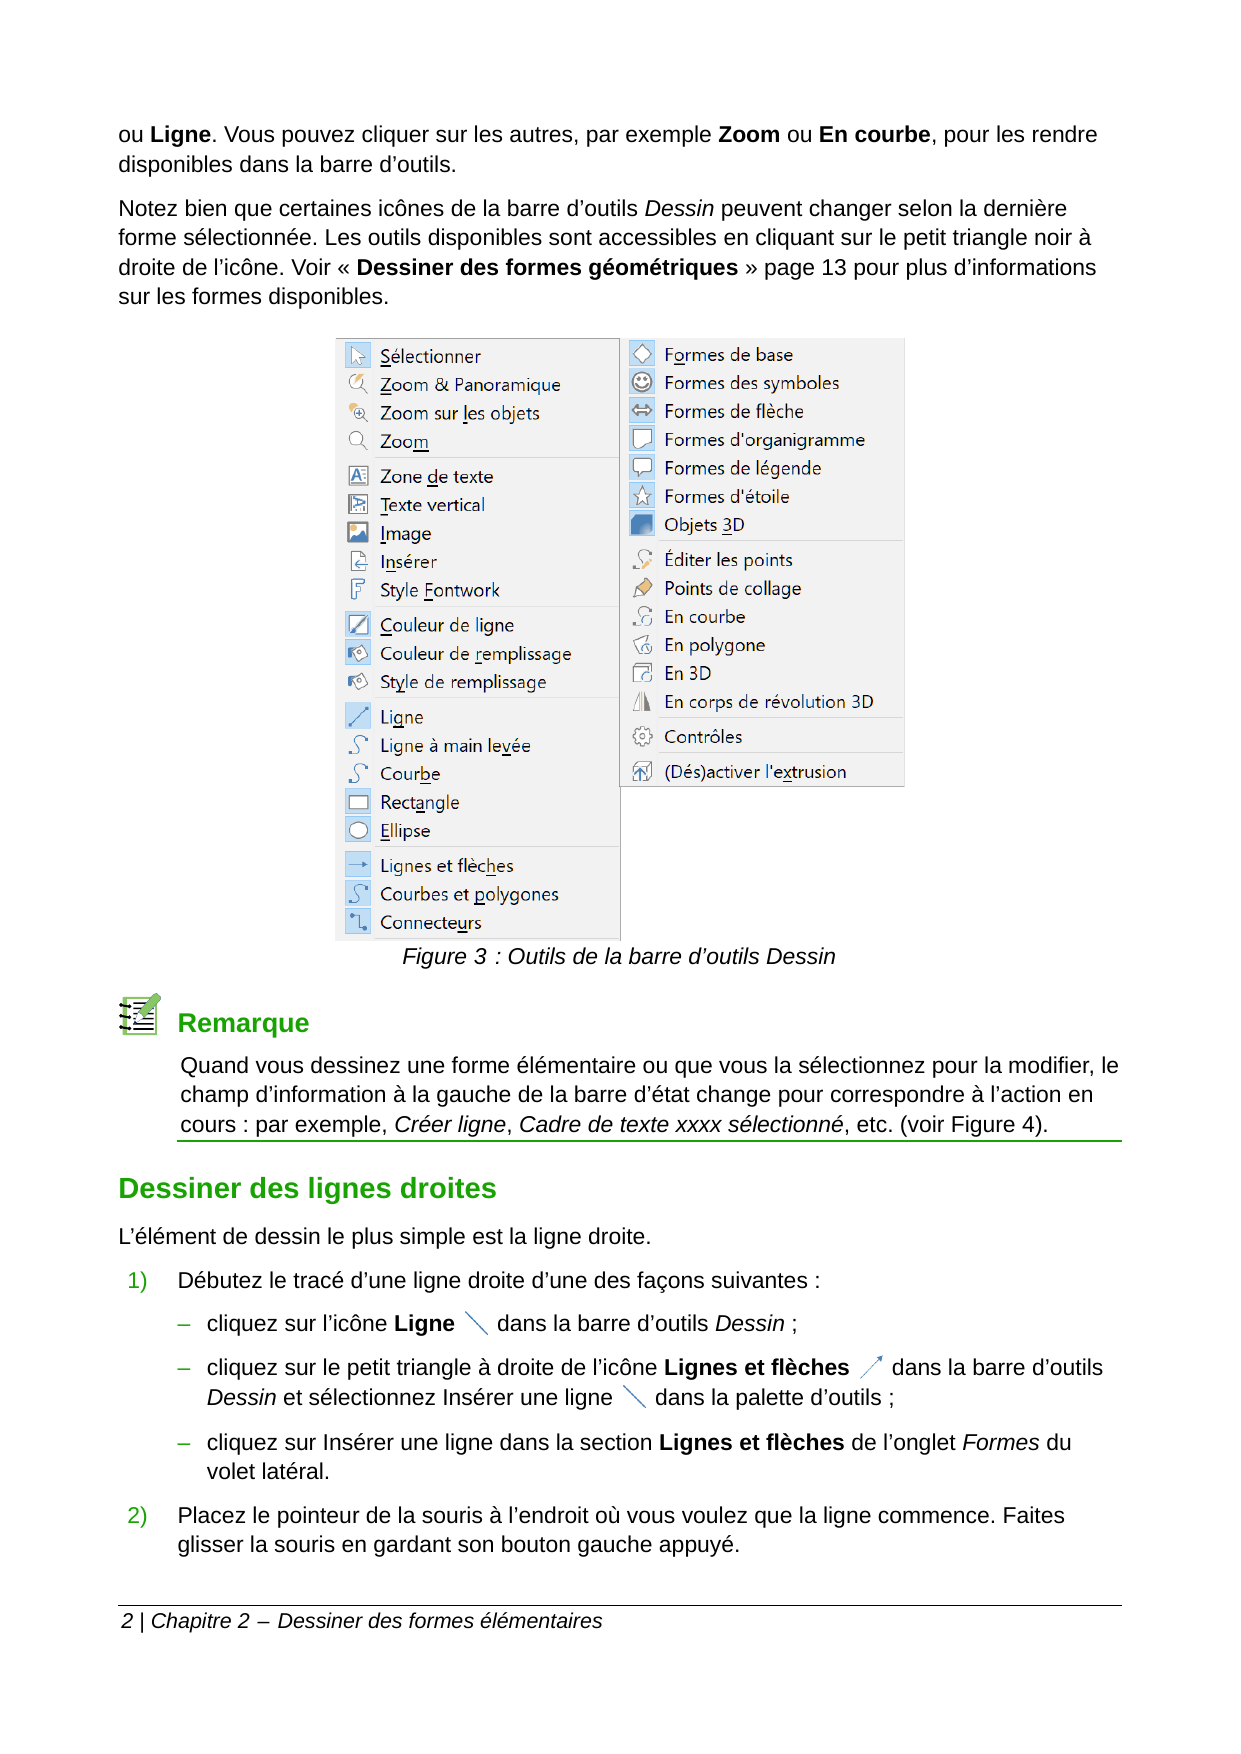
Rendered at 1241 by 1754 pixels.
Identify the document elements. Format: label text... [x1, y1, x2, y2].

text Figure 3 : Outils de la barre d’outils Dessin [118, 940, 1122, 970]
subtitle Dessiner des lignes droites [118, 1171, 1122, 1205]
list Débutez le tracé d’une ligne droite d’une des façons suivantes : [148, 1264, 1122, 1293]
text L’élément de dessin le plus simple est la ligne droite. [118, 1219, 1122, 1249]
list Placez le pointeur de la souris à l’endroit où vous voulez que la ligne commence. Faites glisser la souris en gardant son bouton gauche appuyé. [148, 1499, 1122, 1558]
text ou Ligne. Vous pouvez cliquer sur les autres, par exemple Zoom ou En courbe, pour les rendre disponibles dans la barre d’outils. [118, 118, 1122, 177]
text Notez bien que certaines icônes de la barre d’outils Dessin peuvent changer selon la dernière forme sélectionnée. Les outils disponibles sont accessibles en cliquant sur le petit triangle noir à droite de l’icône. Voir « Dessiner des formes géométriques » page 13 pour plus d’informations sur les formes disponibles. [118, 192, 1122, 309]
list cliquez sur l’icône Ligne dans la barre d’outils Dessin ; [177, 1308, 1122, 1337]
list Remarque [118, 992, 1122, 1038]
text Quand vous dessinez une forme élémentaire ou que vous la sélectionnez pour la modifier, le champ d’information à la gauche de la barre d’état change pour correspondre à l’action en cours : par exemple, Créer ligne, Cadre de texte xxxx sélectionné, etc. (voir Figure 4). [177, 1046, 1122, 1140]
list cliquez sur Insérer une ligne dans la section Lignes et flèches de l’onglet Formes du volet latéral. [177, 1425, 1122, 1484]
list cliquez sur le petit triangle à droite de l’icône Lignes et flèches dans la barre d’outils Dessin et sélectionnez Insérer une ligne dans la palette d’outils ; [177, 1352, 1122, 1411]
